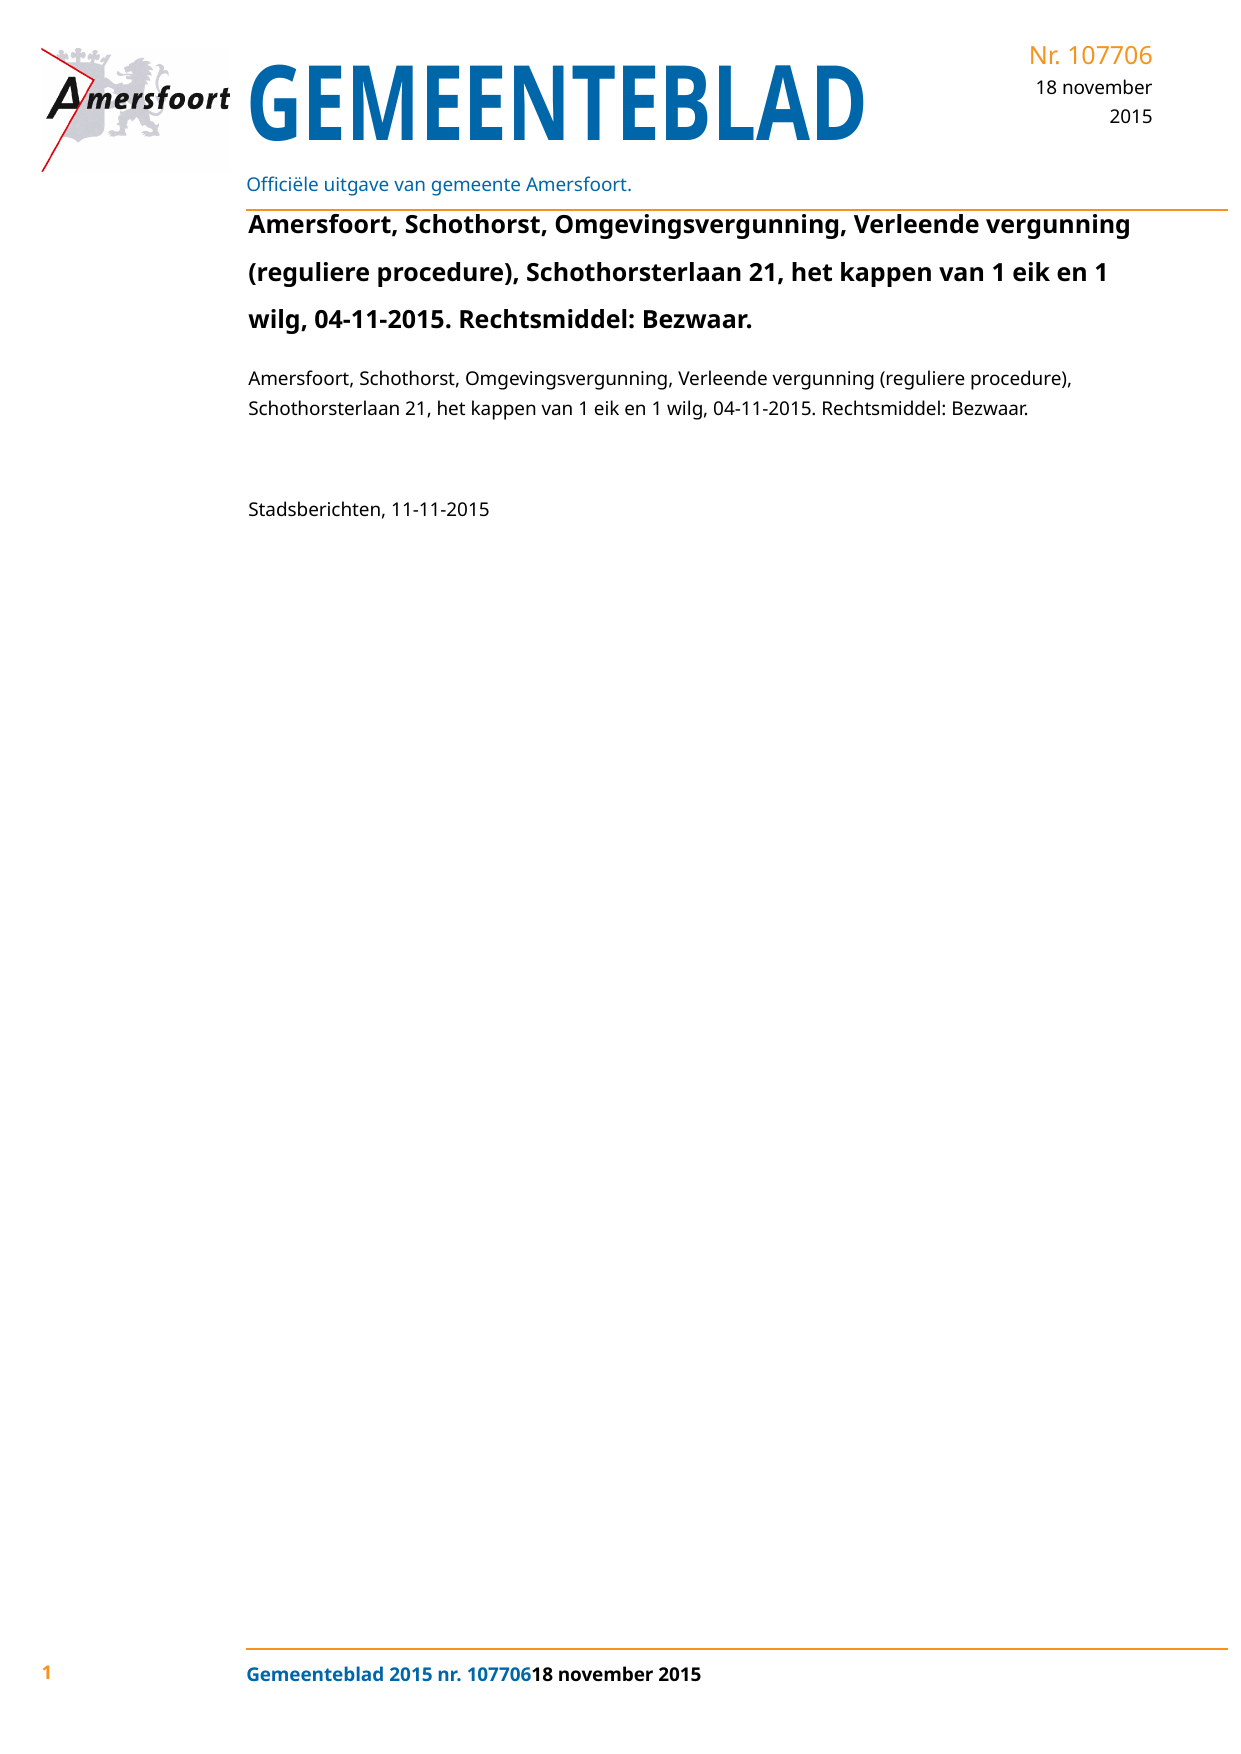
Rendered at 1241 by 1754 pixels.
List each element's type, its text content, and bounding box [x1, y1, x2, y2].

picture [41, 47, 231, 172]
text Stadsberichten, 11-11-2015 [248, 496, 1152, 522]
text Amersfoort, Schothorst, Omgevingsvergunning, Verleende vergunning (reguliere procedure), Schothorsterlaan 21, het kappen van 1 eik en 1 wilg, 04-11-2015. Rechtsmiddel: Bezwaar. [248, 366, 1152, 421]
text Amersfoort, Schothorst, Omgevingsvergunning, Verleende vergunning (reguliere procedure), Schothorsterlaan 21, het kappen van 1 eik en 1 wilg, 04-11-2015. Rechtsmiddel: Bezwaar. [248, 211, 1152, 336]
